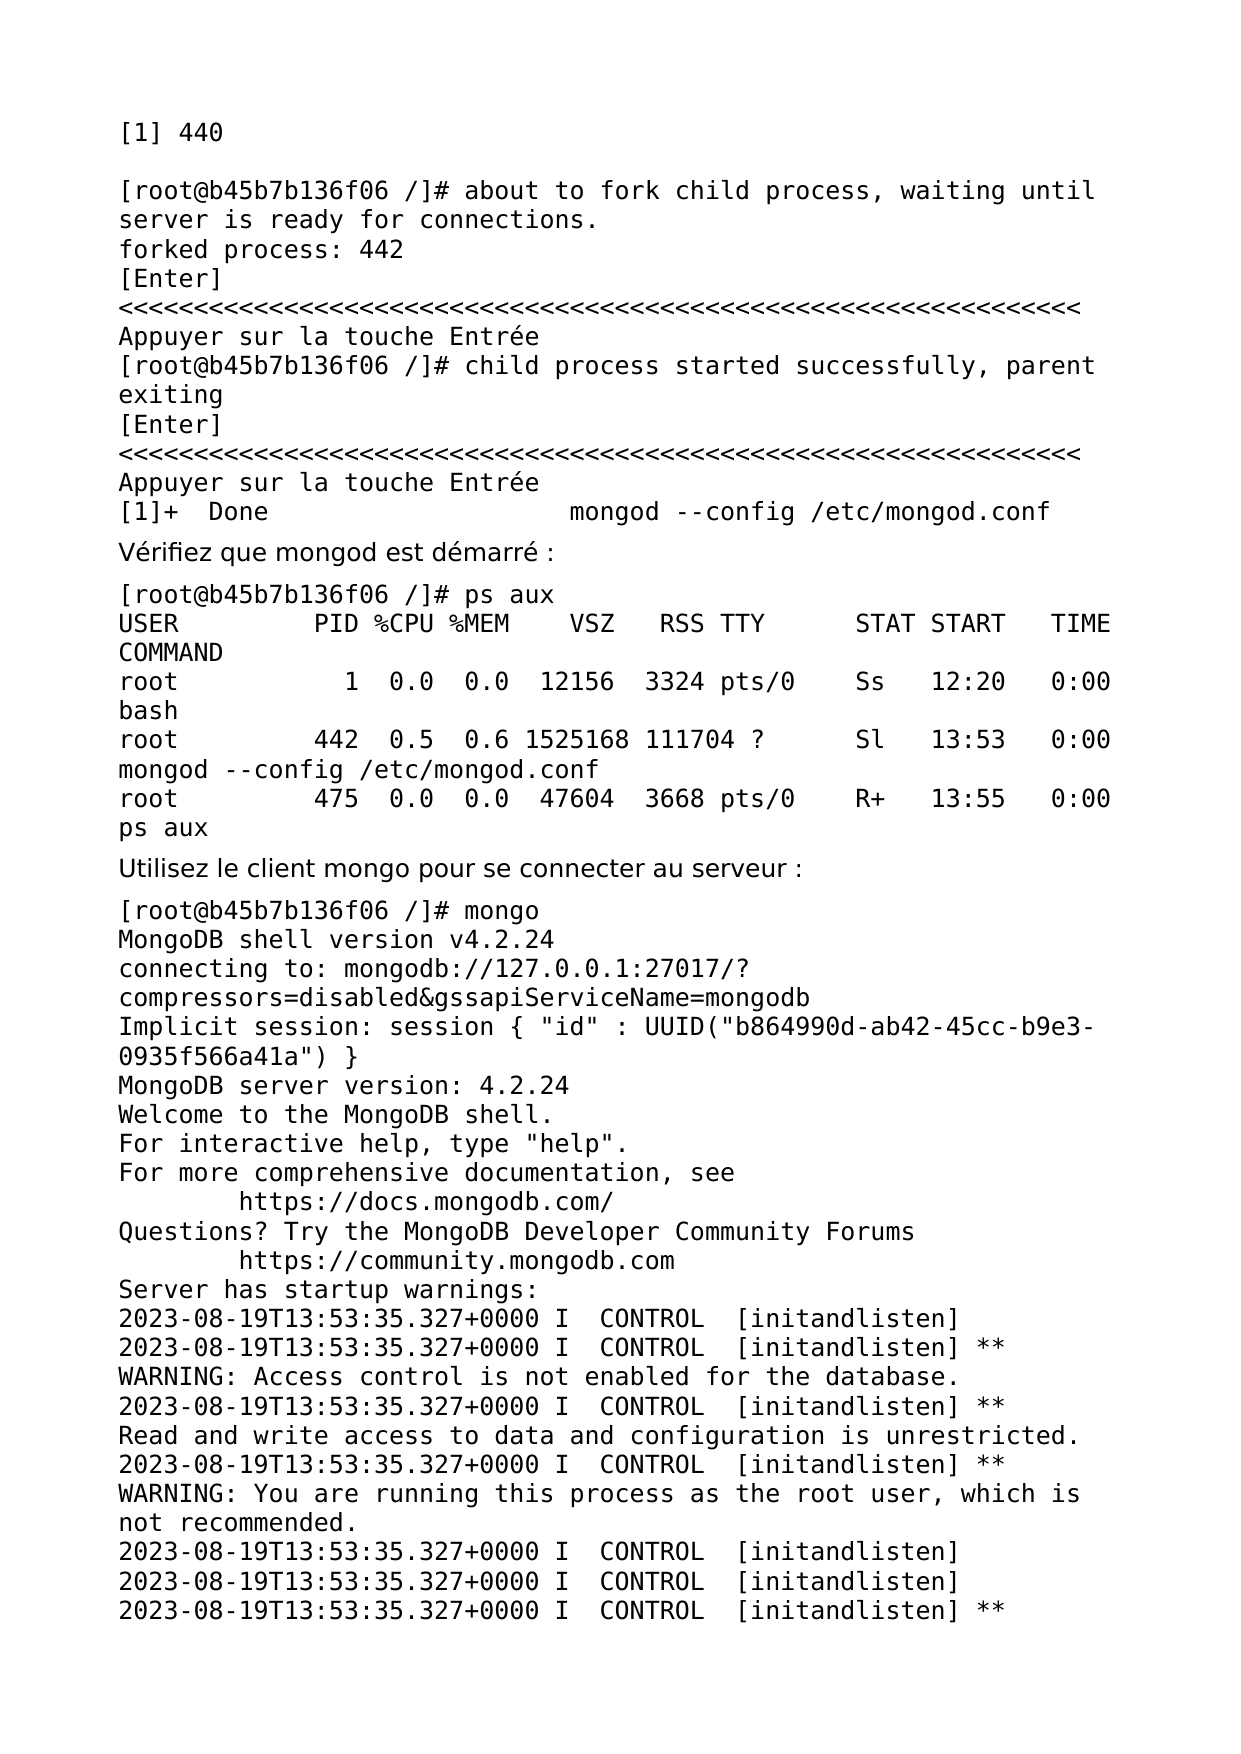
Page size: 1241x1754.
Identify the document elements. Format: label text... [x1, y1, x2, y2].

text [1] 440 [root@b45b7b136f06 /]# about to fork child process, waiting until server is ready for connections. forked process: 442 [Enter] <<<<<<<<<<<<<<<<<<<<<<<<<<<<<<<<<<<<<<<<<<<<<<<<<<<<<<<<<<<<<<<< Appuyer sur la touche Entrée [root@b45b7b136f06 /]# child process started successfully, parent exiting [Enter] <<<<<<<<<<<<<<<<<<<<<<<<<<<<<<<<<<<<<<<<<<<<<<<<<<<<<<<<<<<<<<<< Appuyer sur la touche Entrée [1]+ Done mongod --config /etc/mongod.conf [118, 118, 1122, 526]
text [root@b45b7b136f06 /]# ps aux USER PID %CPU %MEM VSZ RSS TTY STAT START TIME COMMAND root 1 0.0 0.0 12156 3324 pts/0 Ss 12:20 0:00 bash root 442 0.5 0.6 1525168 111704 ? Sl 13:53 0:00 mongod --config /etc/mongod.conf root 475 0.0 0.0 47604 3668 pts/0 R+ 13:55 0:00 ps aux [118, 580, 1122, 842]
text Vérifiez que mongod est démarré : [118, 538, 1122, 567]
text Utilisez le client mongo pour se connecter au serveur : [118, 854, 1122, 883]
text [root@b45b7b136f06 /]# mongo MongoDB shell version v4.2.24 connecting to: mongodb://127.0.0.1:27017/?compressors=disabled&gssapiServiceName=mongodb Implicit session: session { "id" : UUID("b864990d-ab42-45cc-b9e3-0935f566a41a") } MongoDB server version: 4.2.24 Welcome to the MongoDB shell. For interactive help, type "help". For more comprehensive documentation, see https://docs.mongodb.com/ Questions? Try the MongoDB Developer Community Forums https://community.mongodb.com Server has startup warnings: 2023-08-19T13:53:35.327+0000 I CONTROL [initandlisten] 2023-08-19T13:53:35.327+0000 I CONTROL [initandlisten] ** WARNING: Access control is not enabled for the database. 2023-08-19T13:53:35.327+0000 I CONTROL [initandlisten] ** Read and write access to data and configuration is unrestricted. 2023-08-19T13:53:35.327+0000 I CONTROL [initandlisten] ** WARNING: You are running this process as the root user, which is not recommended. 2023-08-19T13:53:35.327+0000 I CONTROL [initandlisten] 2023-08-19T13:53:35.327+0000 I CONTROL [initandlisten] 2023-08-19T13:53:35.327+0000 I CONTROL [initandlisten] ** [118, 896, 1122, 1625]
